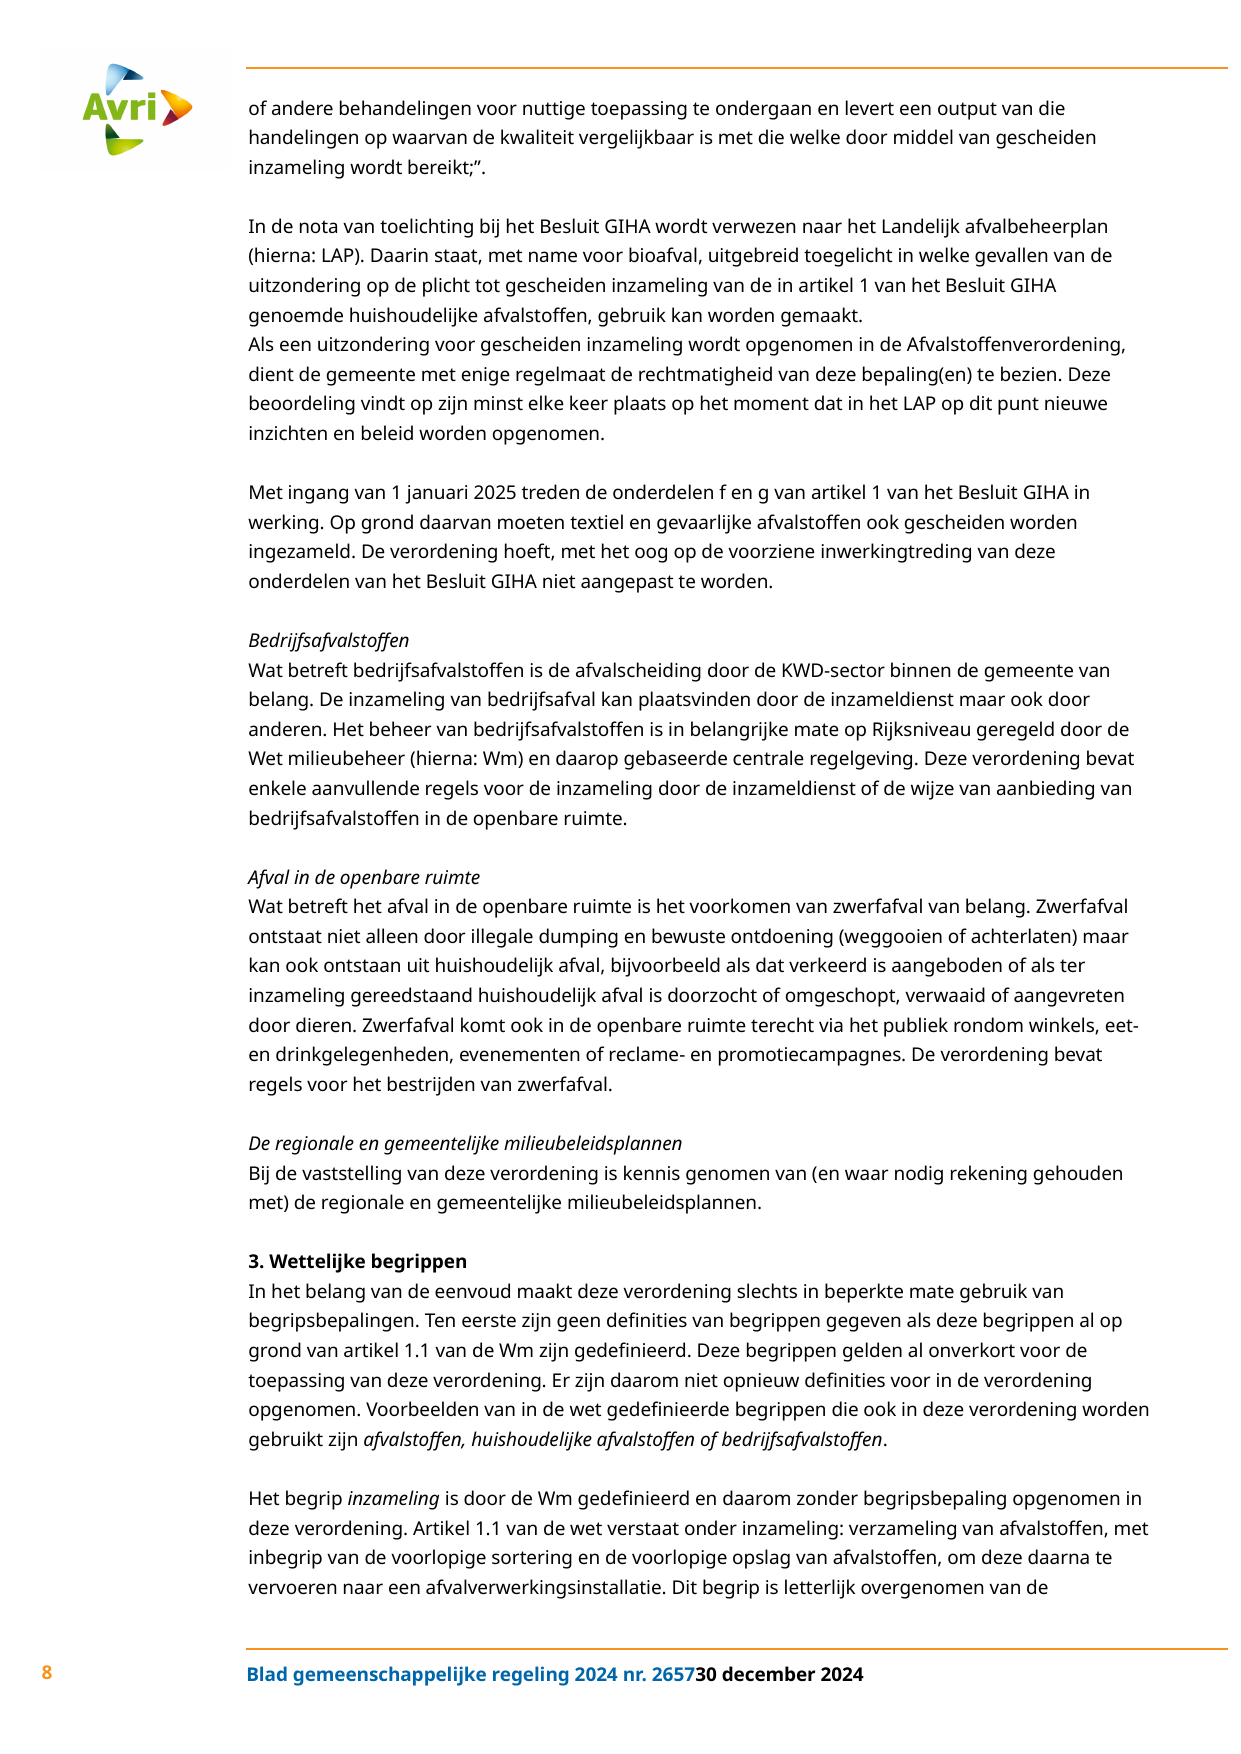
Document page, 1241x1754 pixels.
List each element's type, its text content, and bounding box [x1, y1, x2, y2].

text Wat betreft het afval in de openbare ruimte is het voorkomen van zwerfafval van belang. Zwerfafval ontstaat niet alleen door illegale dumping en bewuste ontdoening (weggooien of achterlaten) maar kan ook ontstaan uit huishoudelijk afval, bijvoorbeeld als dat verkeerd is aangeboden of als ter inzameling gereedstaand huishoudelijk afval is doorzocht of omgeschopt, verwaaid of aangevreten door dieren. Zwerfafval komt ook in de openbare ruimte terecht via het publiek rondom winkels, eet- en drinkgelegenheden, evenementen of reclame- en promotiecampagnes. De verordening bevat regels voor het bestrijden van zwerfafval. [248, 893, 1152, 1097]
text Het begrip inzameling is door de Wm gedefinieerd en daarom zonder begripsbepaling opgenomen in deze verordening. Artikel 1.1 van de wet verstaat onder inzameling: verzameling van afvalstoffen, met inbegrip van de voorlopige sortering en de voorlopige opslag van afvalstoffen, om deze daarna te vervoeren naar een afvalverwerkingsinstallatie. Dit begrip is letterlijk overgenomen van de [248, 1485, 1152, 1600]
text Bij de vaststelling van deze verordening is kennis genomen van (en waar nodig rekening gehouden met) de regionale en gemeentelijke milieubeleidsplannen. [248, 1160, 1152, 1215]
text In de nota van toelichting bij het Besluit GIHA wordt verwezen naar het Landelijk afvalbeheerplan (hierna: LAP). Daarin staat, met name voor bioafval, uitgebreid toegelicht in welke gevallen van de uitzondering op de plicht tot gescheiden inzameling van de in artikel 1 van het Besluit GIHA genoemde huishoudelijke afvalstoffen, gebruik kan worden gemaakt. [248, 213, 1152, 328]
picture [41, 47, 231, 172]
text 3. Wettelijke begrippen [248, 1248, 1152, 1274]
text Bedrijfsafvalstoffen [248, 627, 1152, 653]
text In het belang van de eenvoud maakt deze verordening slechts in beperkte mate gebruik van begripsbepalingen. Ten eerste zijn geen definities van begrippen gegeven als deze begrippen al op grond van artikel 1.1 van de Wm zijn gedefinieerd. Deze begrippen gelden al onverkort voor de toepassing van deze verordening. Er zijn daarom niet opnieuw definities voor in de verordening opgenomen. Voorbeelden van in de wet gedefinieerde begrippen die ook in deze verordening worden gebruikt zijn afvalstoffen, huishoudelijke afvalstoffen of bedrijfsafvalstoffen. [248, 1278, 1152, 1452]
text Met ingang van 1 januari 2025 treden de onderdelen f en g van artikel 1 van het Besluit GIHA in werking. Op grond daarvan moeten textiel en gevaarlijke afvalstoffen ook gescheiden worden ingezameld. De verordening hoeft, met het oog op de voorziene inwerkingtreding van deze onderdelen van het Besluit GIHA niet aangepast te worden. [248, 479, 1152, 594]
text Als een uitzondering voor gescheiden inzameling wordt opgenomen in de Afvalstoffenverordening, dient de gemeente met enige regelmaat de rechtmatigheid van deze bepaling(en) te bezien. Deze beoordeling vindt op zijn minst elke keer plaats op het moment dat in het LAP op dit punt nieuwe inzichten en beleid worden opgenomen. [248, 331, 1152, 446]
text Wat betreft bedrijfsafvalstoffen is de afvalscheiding door de KWD-sector binnen de gemeente van belang. De inzameling van bedrijfsafval kan plaatsvinden door de inzameldienst maar ook door anderen. Het beheer van bedrijfsafvalstoffen is in belangrijke mate op Rijksniveau geregeld door de Wet milieubeheer (hierna: Wm) en daarop gebaseerde centrale regelgeving. Deze verordening bevat enkele aanvullende regels voor de inzameling door de inzameldienst of de wijze van aanbieding van bedrijfsafvalstoffen in de openbare ruimte. [248, 657, 1152, 831]
text Afval in de openbare ruimte [248, 864, 1152, 890]
text of andere behandelingen voor nuttige toepassing te ondergaan en levert een output van die handelingen op waarvan de kwaliteit vergelijkbaar is met die welke door middel van gescheiden inzameling wordt bereikt;”. [248, 95, 1152, 180]
text De regionale en gemeentelijke milieubeleidsplannen [248, 1130, 1152, 1156]
